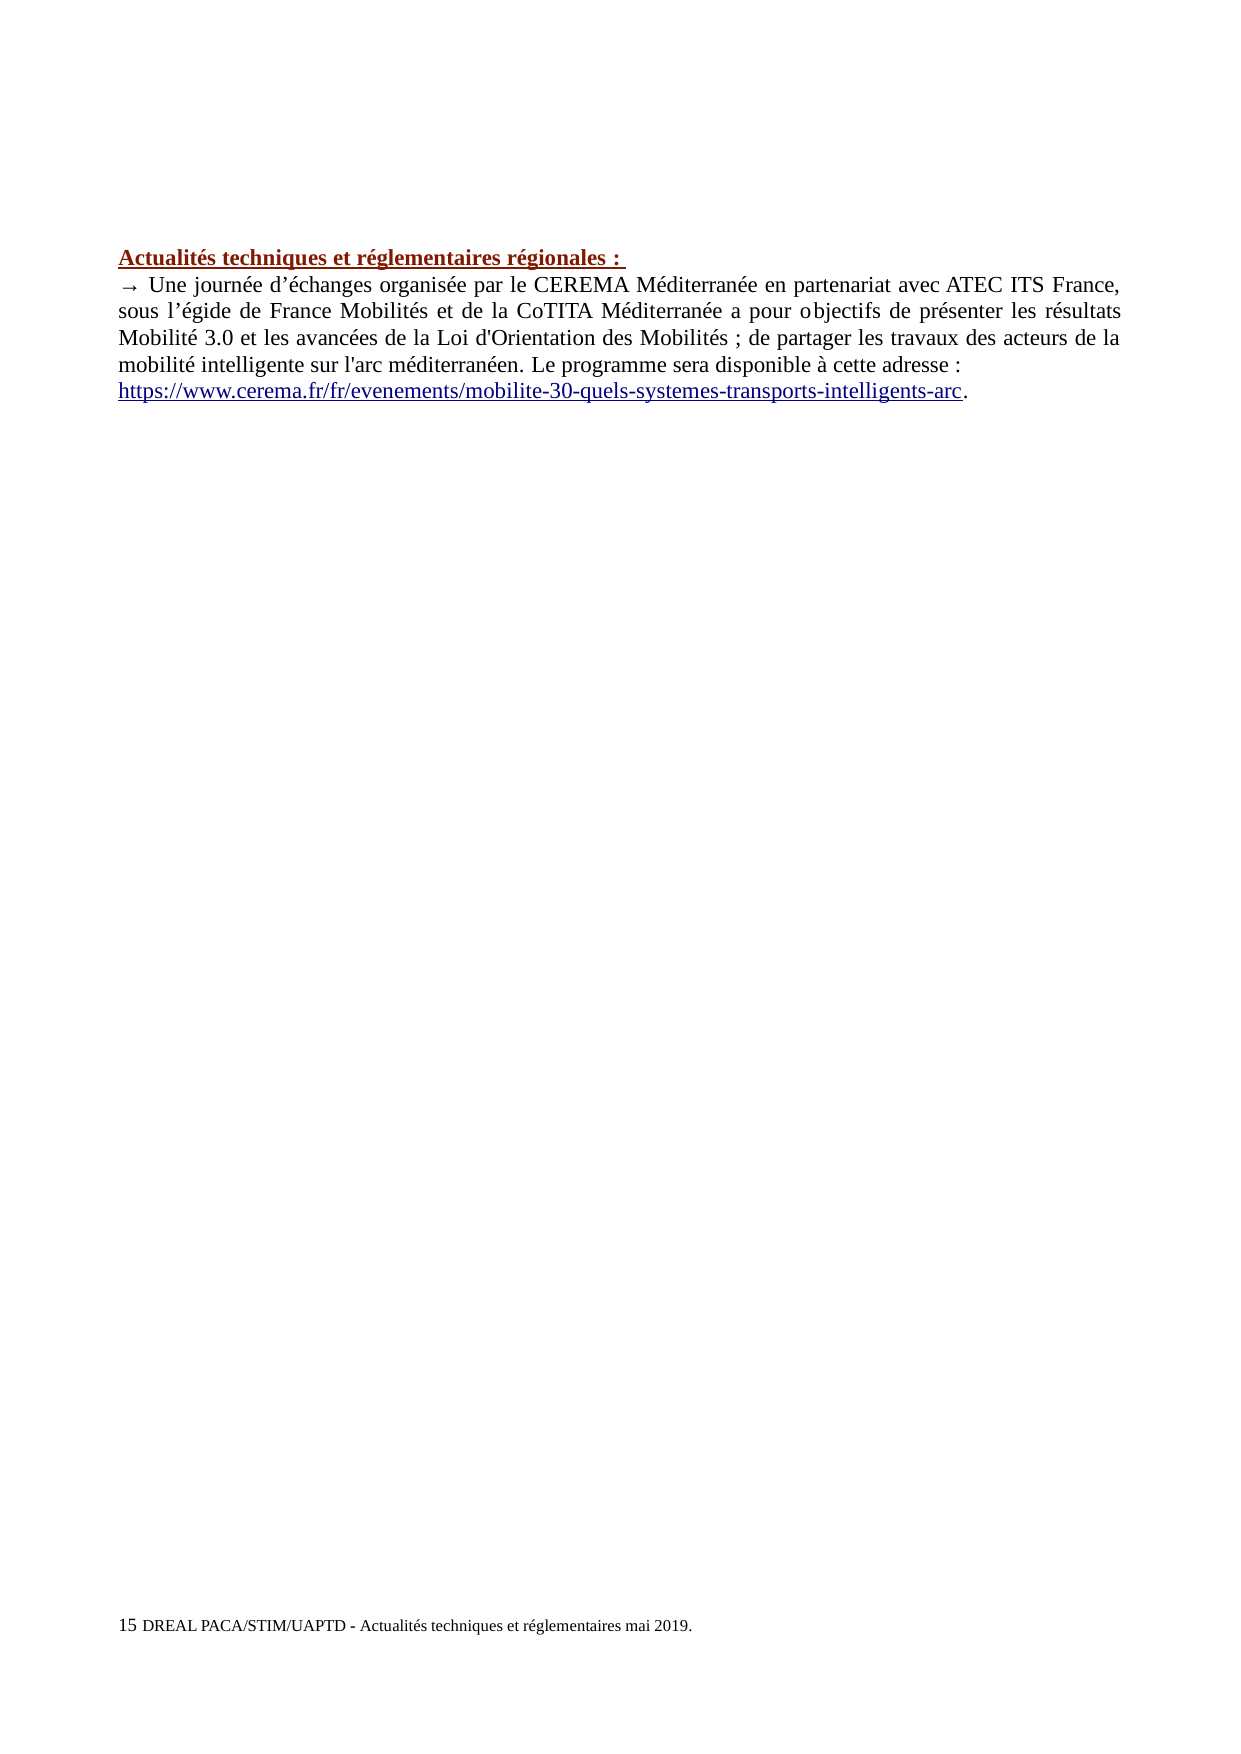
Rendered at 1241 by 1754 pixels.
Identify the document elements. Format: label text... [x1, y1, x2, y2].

text https://www.cerema.fr/fr/evenements/mobilite-30-quels-systemes-transports-intelligents-arc. [118, 377, 1122, 403]
text → Une journée d’échanges organisée par le CEREMA Méditerranée en partenariat avec ATEC ITS France, sous l’égide de France Mobilités et de la CoTITA Méditerranée a pour objectifs de présenter les résultats Mobilité 3.0 et les avancées de la Loi d'Orientation des Mobilités ; de partager les travaux des acteurs de la mobilité intelligente sur l'arc méditerranéen. Le programme sera disponible à cette adresse : [118, 271, 1122, 377]
text Actualités techniques et réglementaires régionales : [118, 244, 1127, 271]
